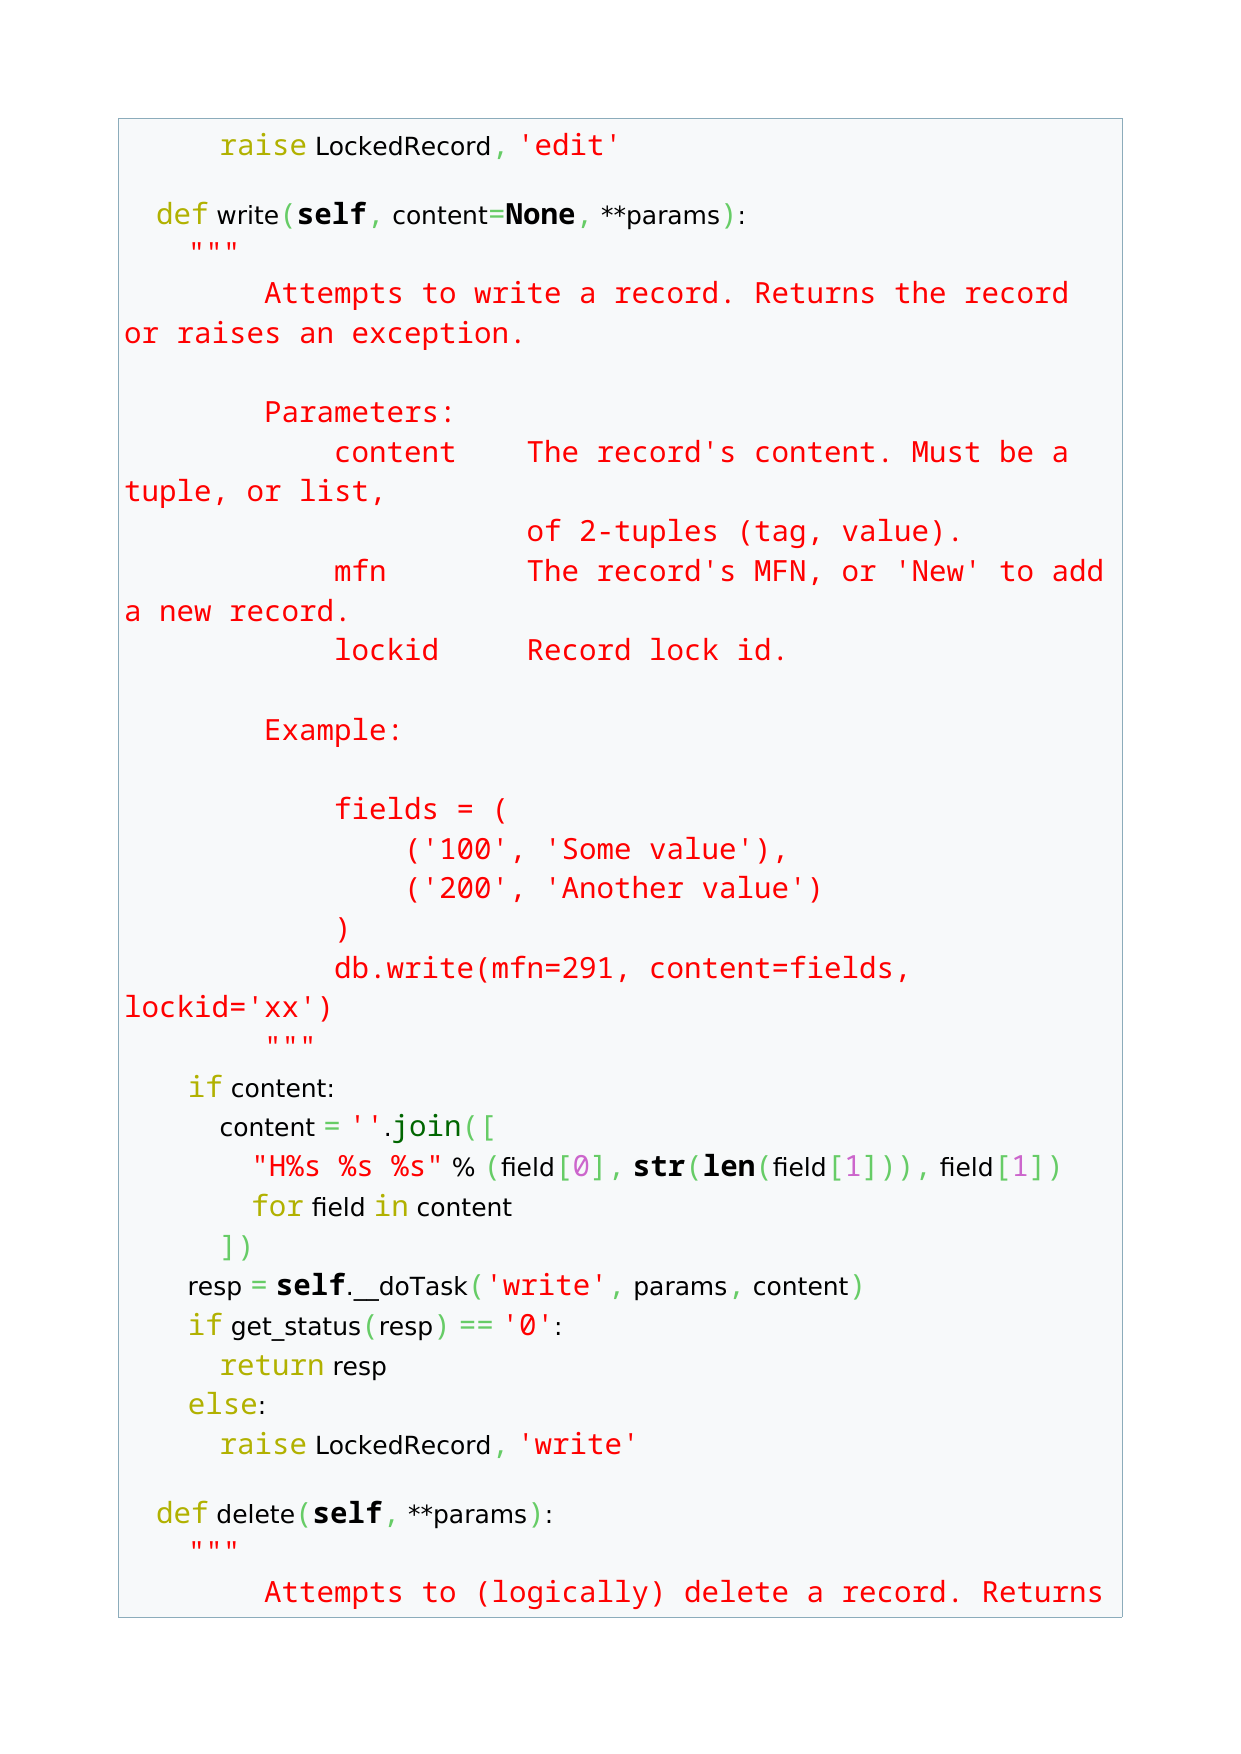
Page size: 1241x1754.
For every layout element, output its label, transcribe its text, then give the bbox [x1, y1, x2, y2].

table_header raise LockedRecord, 'edit' def write(self, content=None, **params): """ Attempts to write a record. Returns the record or raises an exception. Parameters: content The record's content. Must be a tuple, or list, of 2-tuples (tag, value). mfn The record's MFN, or 'New' to add a new record. lockid Record lock id. Example: fields = ( ('100', 'Some value'), ('200', 'Another value') ) db.write(mfn=291, content=fields, lockid='xx') """ if content: content = ''.join([ "H%s %s %s" % (field[0], str(len(field[1])), field[1]) for field in content ]) resp = self.__doTask('write', params, content) if get_status(resp) == '0': return resp else: raise LockedRecord, 'write' def delete(self, **params): """ Attempts to (logically) delete a record. Returns [119, 119, 1122, 1617]
